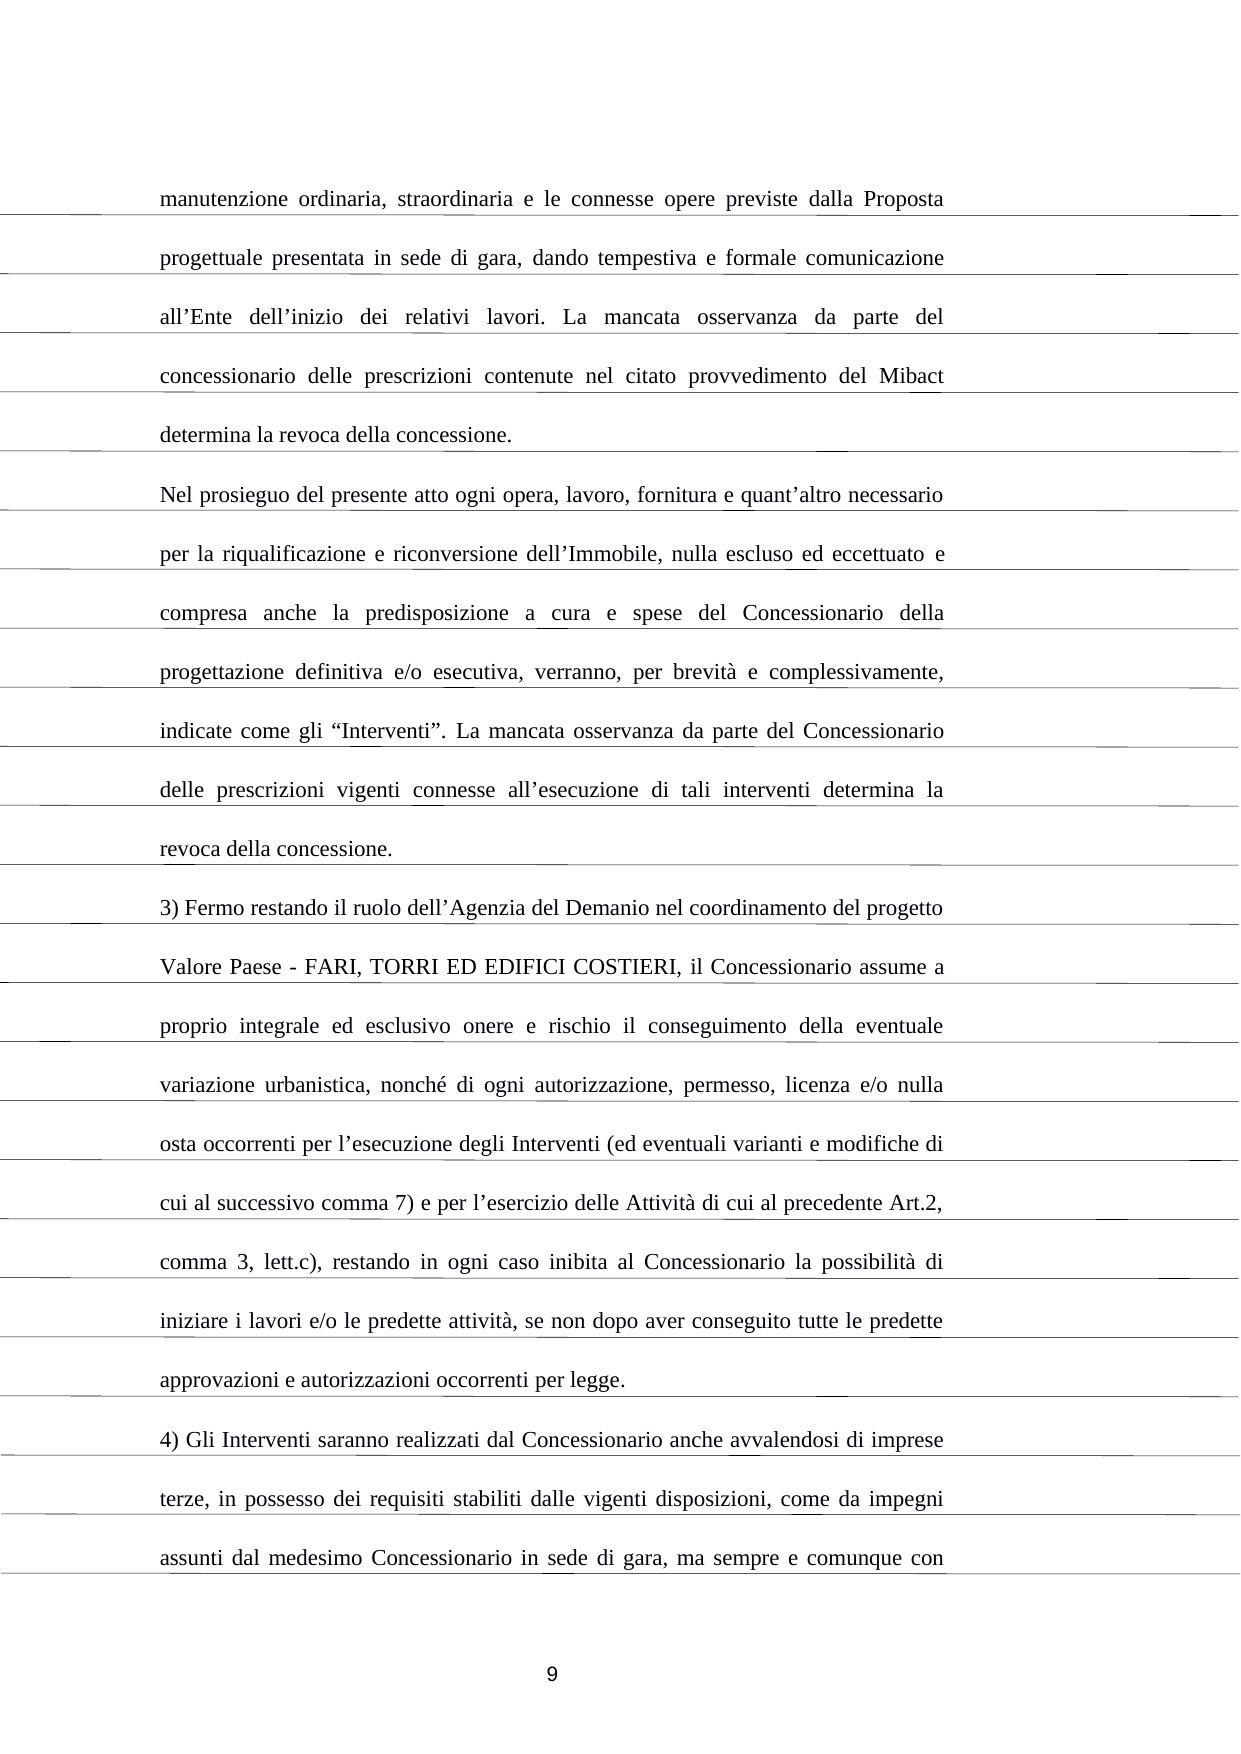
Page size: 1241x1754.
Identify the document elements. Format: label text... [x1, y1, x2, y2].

text Nel prosieguo del presente atto ogni opera, lavoro, fornitura e quant’altro necessario per la riqualificazione e riconversione dell’Immobile, nulla escluso ed eccettuato e compresa anche la predisposizione a cura e spese del Concessionario della progettazione definitiva e/o esecutiva, verranno, per brevità e complessivamente, indicate come gli “Interventi”. La mancata osservanza da parte del Concessionario delle prescrizioni vigenti connesse all’esecuzione di tali interventi determina la revoca della concessione. [159, 455, 945, 868]
list manutenzione ordinaria, straordinaria e le connesse opere previste dalla Proposta progettuale presentata in sede di gara, dando tempestiva e formale comunicazione all’Ente dell’inizio dei relativi lavori. La mancata osservanza da parte del concessionario delle prescrizioni contenute nel citato provvedimento del Mibact determina la revoca della concessione. [145, 159, 945, 455]
text 3) Fermo restando il ruolo dell’Agenzia del Demanio nel coordinamento del progetto Valore Paese - FARI, TORRI ED EDIFICI COSTIERI, il Concessionario assume a proprio integrale ed esclusivo onere e rischio il conseguimento della eventuale variazione urbanistica, nonché di ogni autorizzazione, permesso, licenza e/o nulla osta occorrenti per l’esecuzione degli Interventi (ed eventuali varianti e modifiche di cui al successivo comma 7) e per l’esercizio delle Attività di cui al precedente Art.2, comma 3, lett.c), restando in ogni caso inibita al Concessionario la possibilità di iniziare i lavori e/o le predette attività, se non dopo aver conseguito tutte le predette approvazioni e autorizzazioni occorrenti per legge. [159, 868, 945, 1400]
text 4) Gli Interventi saranno realizzati dal Concessionario anche avvalendosi di imprese terze, in possesso dei requisiti stabiliti dalle vigenti disposizioni, come da impegni assunti dal medesimo Concessionario in sede di gara, ma sempre e comunque con [159, 1400, 945, 1577]
